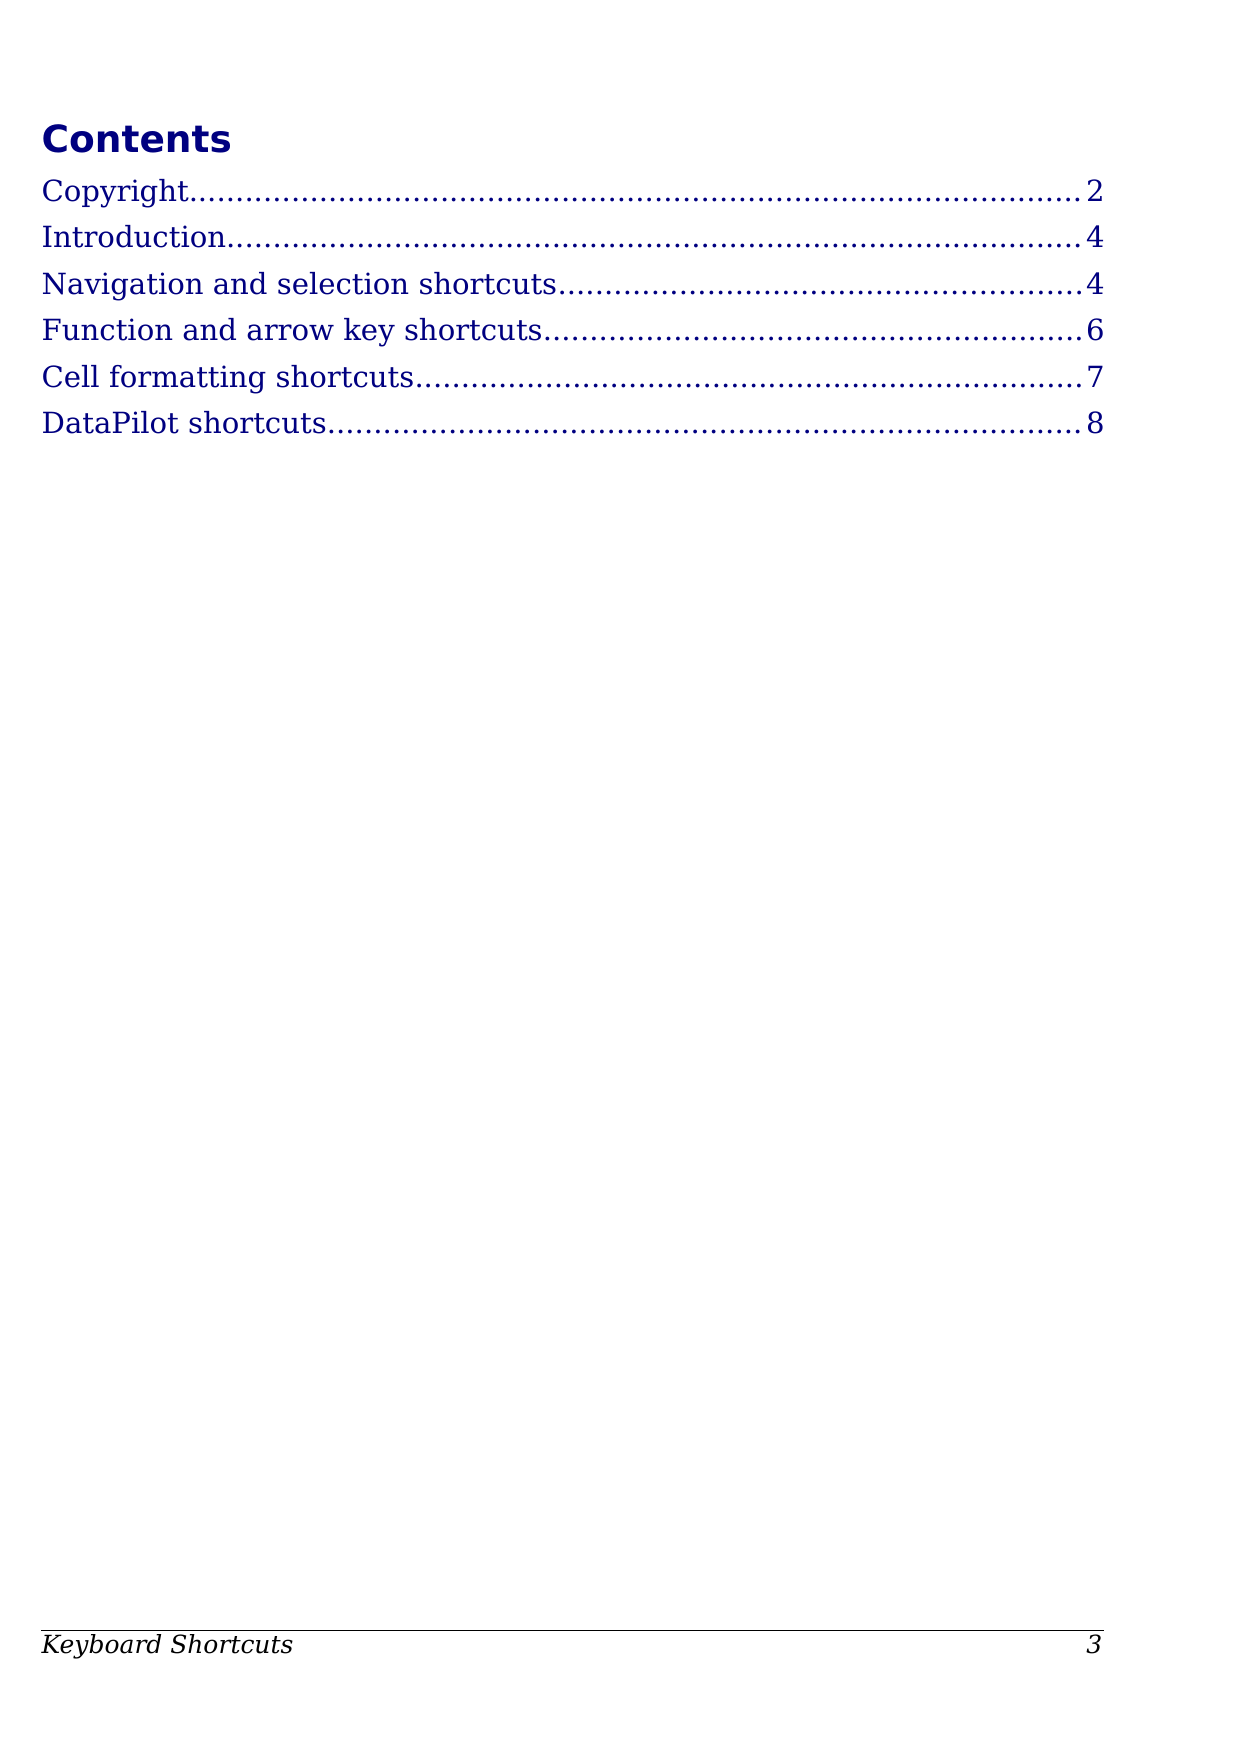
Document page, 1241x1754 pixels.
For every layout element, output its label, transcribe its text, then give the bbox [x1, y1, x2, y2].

text Cell formatting shortcuts 7 [41, 360, 1104, 394]
text Copyright 2 [41, 174, 1104, 208]
text DataPilot shortcuts 8 [41, 406, 1104, 440]
text Contents [41, 118, 1104, 162]
text Function and arrow key shortcuts 6 [41, 313, 1104, 347]
text Introduction 4 [41, 221, 1104, 254]
text Navigation and selection shortcuts 4 [41, 267, 1104, 301]
